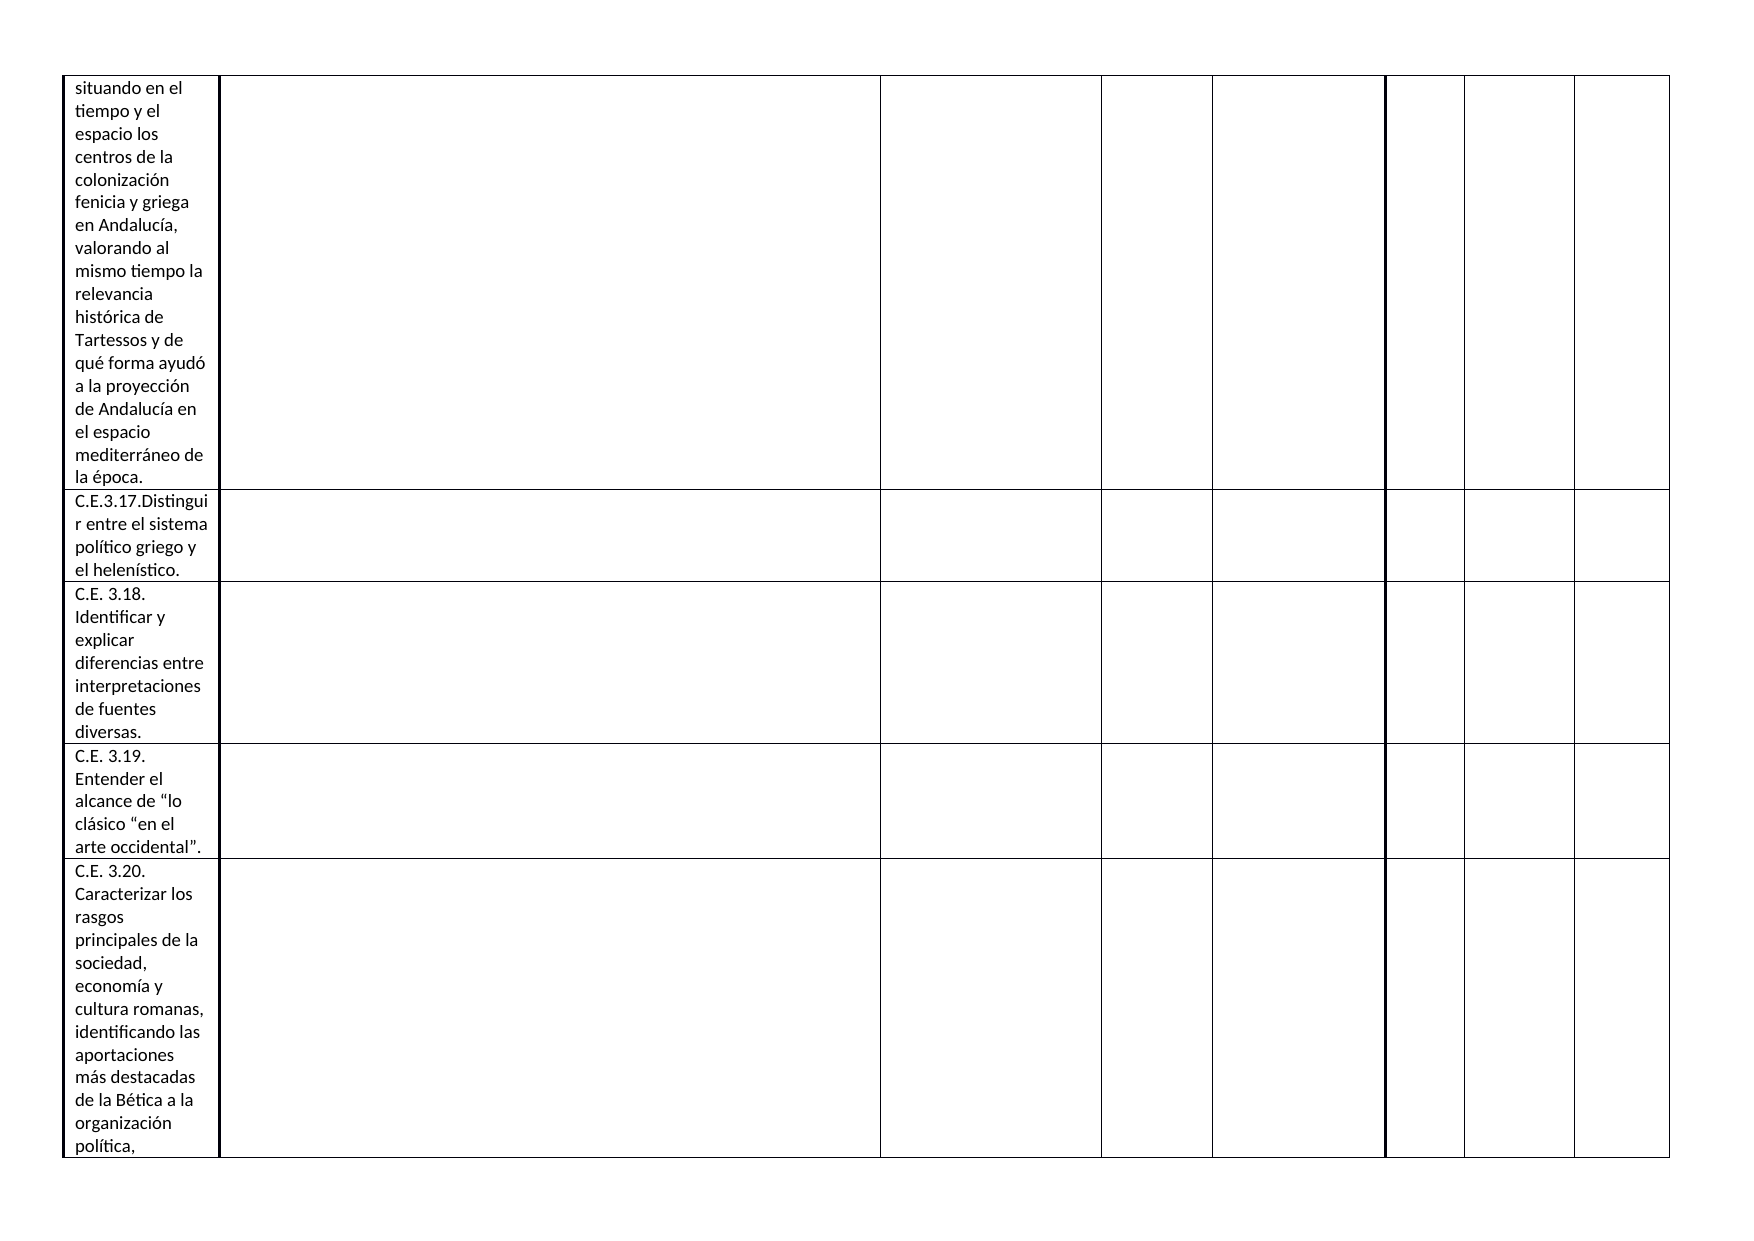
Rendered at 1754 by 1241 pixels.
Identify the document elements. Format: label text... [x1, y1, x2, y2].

table_cell [1575, 490, 1669, 581]
table_cell [1387, 582, 1464, 743]
table_cell C.E.3.17.Distinguir entre el sistema político griego y el helenístico. [65, 490, 218, 581]
table_cell [1102, 76, 1212, 488]
table_cell [1575, 744, 1669, 858]
table_cell [1387, 490, 1464, 581]
table_cell [1387, 744, 1464, 858]
table_cell [1465, 490, 1574, 581]
table_cell [1102, 744, 1212, 858]
table_cell C.E. 3.20. Caracterizar los rasgos principales de la sociedad, economía y cultura romanas, identificando las aportaciones más destacadas de la Bética a la organización política, [65, 859, 218, 1157]
table_cell [1213, 582, 1384, 743]
table_cell [1213, 744, 1384, 858]
table_cell [1102, 859, 1212, 1157]
table_cell [1213, 490, 1384, 581]
table_cell [1213, 76, 1384, 488]
table_cell [1102, 582, 1212, 743]
table_cell C.E. 3.19. Entender el alcance de “lo clásico “en el arte occidental”. [65, 744, 218, 858]
table_cell C.E. 3.18. Identificar y explicar diferencias entre interpretaciones de fuentes diversas. [65, 582, 218, 743]
table_cell [881, 582, 1101, 743]
table_cell [881, 490, 1101, 581]
table_cell [1465, 859, 1574, 1157]
table_cell [221, 76, 880, 488]
table_cell [1575, 76, 1669, 488]
table_cell [221, 744, 880, 858]
table_cell [1102, 490, 1212, 581]
table_cell [1465, 582, 1574, 743]
table_cell [881, 76, 1101, 488]
table_cell [221, 582, 880, 743]
table_cell [221, 490, 880, 581]
table_cell [1575, 859, 1669, 1157]
table_cell [1387, 859, 1464, 1157]
table_cell [881, 744, 1101, 858]
table_cell [1465, 76, 1574, 488]
table_cell [1387, 76, 1464, 488]
table_cell [1213, 859, 1384, 1157]
table_cell [1465, 744, 1574, 858]
table_cell situando en el tiempo y el espacio los centros de la colonización fenicia y griega en Andalucía, valorando al mismo tiempo la relevancia histórica de Tartessos y de qué forma ayudó a la proyección de Andalucía en el espacio mediterráneo de la época. [65, 76, 218, 488]
table_cell [221, 859, 880, 1157]
table_cell [881, 859, 1101, 1157]
table_cell [1575, 582, 1669, 743]
